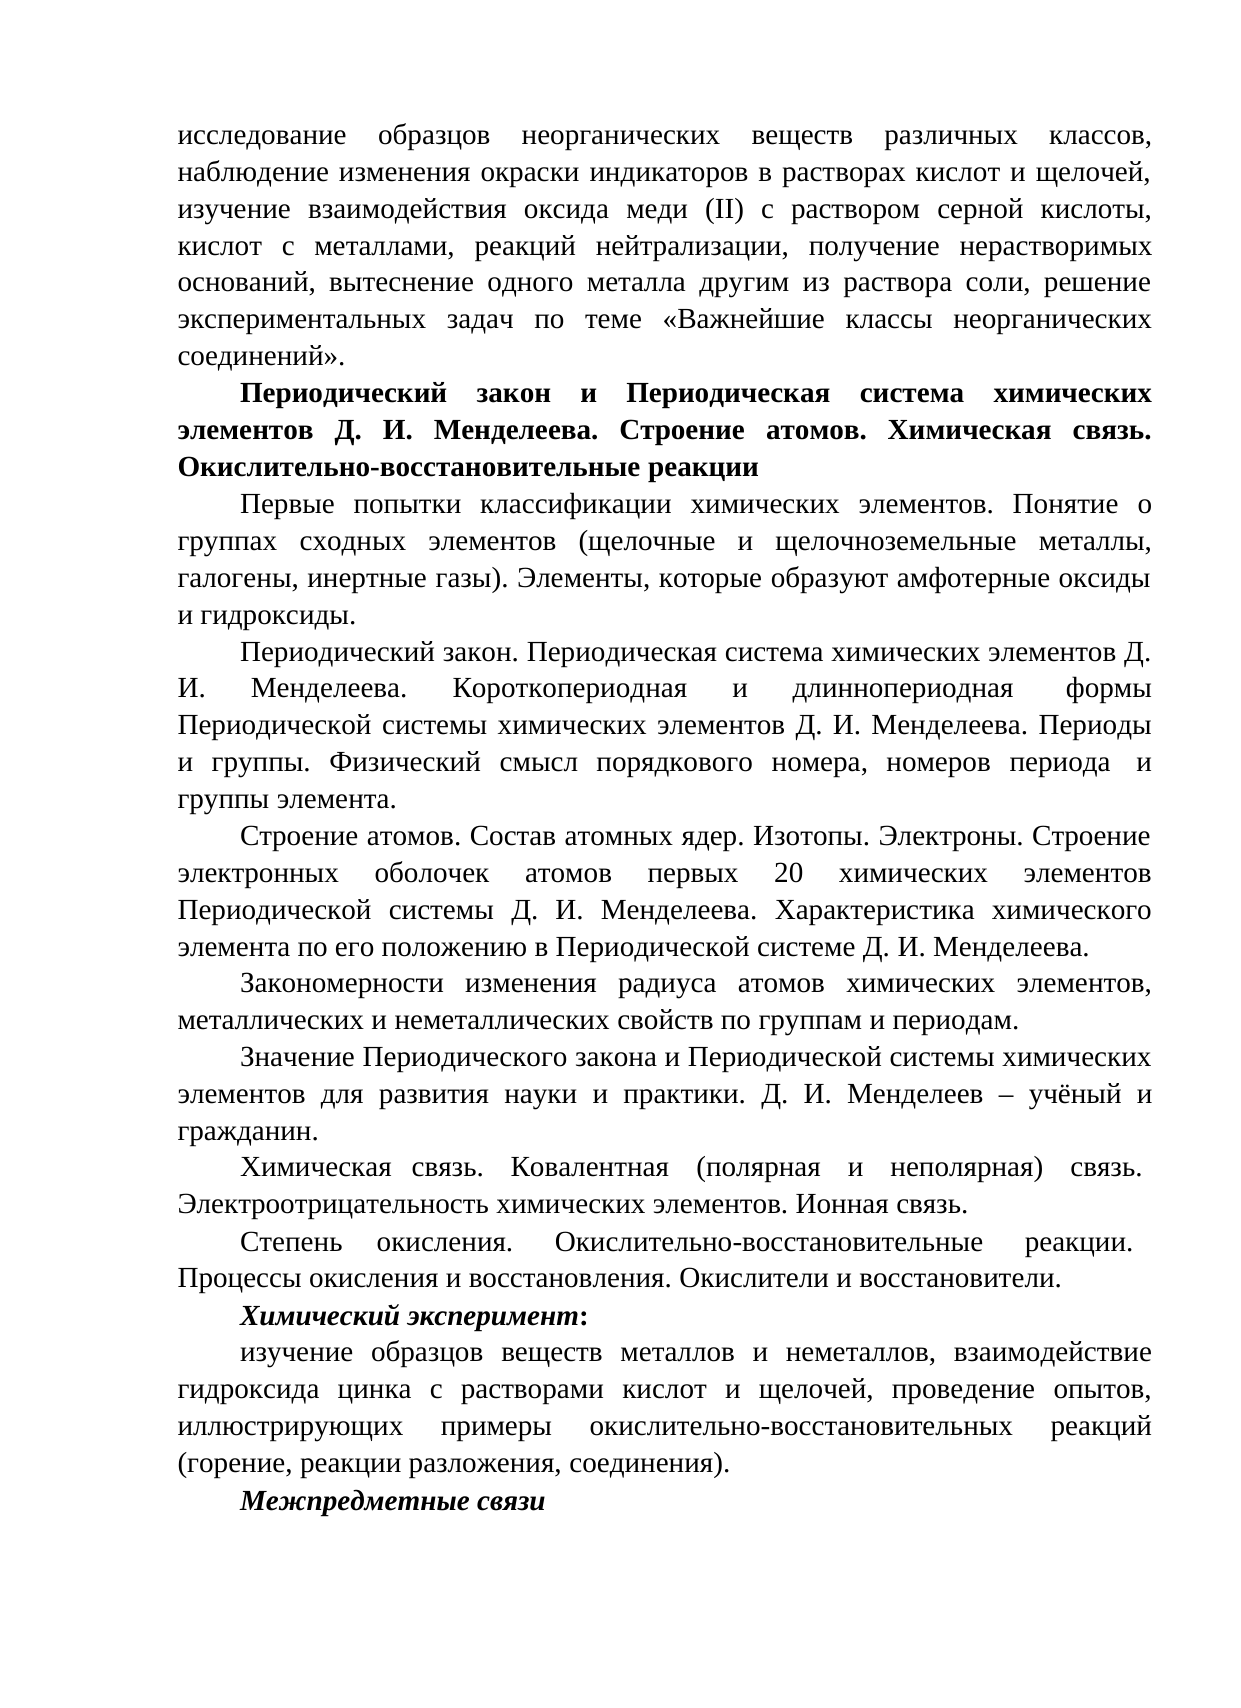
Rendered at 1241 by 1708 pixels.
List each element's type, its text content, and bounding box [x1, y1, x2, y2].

text Значение Периодического закона и Периодической системы химических элементов для развития науки и практики. Д. И. Менделеев – учёный и гражданин. [177, 1039, 1152, 1147]
text изучение образцов веществ металлов и неметаллов, взаимодействие гидроксида цинка с растворами кислот и щелочей, проведение опытов, иллюстрирующих примеры окислительно-восстановительных реакций (горение, реакции разложения, соединения). [177, 1334, 1152, 1478]
text Химическая связь. Ковалентная (полярная и неполярная) связь. [240, 1150, 1219, 1183]
subtitle Межпредметные связи [240, 1483, 1219, 1516]
text Периодический закон. Периодическая система химических элементов Д. И. Менделеева. Короткопериодная и длиннопериодная формы Периодической системы химических элементов Д. И. Менделеева. Периоды и группы. Физический смысл порядкового номера, номеров периода и группы элемента. [177, 634, 1152, 815]
subtitle Химический эксперимент: [240, 1298, 1219, 1331]
text Процессы окисления и восстановления. Окислители и восстановители. [177, 1260, 1219, 1294]
text исследование образцов неорганических веществ различных классов, наблюдение изменения окраски индикаторов в растворах кислот и щелочей, изучение взаимодействия оксида меди (II) с раствором серной кислоты, кислот с металлами, реакций нейтрализации, получение нерастворимых оснований, вытеснение одного металла другим из раствора соли, решение экспериментальных задач по теме «Важнейшие классы неорганических соединений». [177, 117, 1152, 372]
text Электроотрицательность химических элементов. Ионная связь. [177, 1187, 1219, 1220]
text Закономерности изменения радиуса атомов химических элементов, металлических и неметаллических свойств по группам и периодам. [177, 966, 1152, 1036]
text Степень окисления. Окислительно­-восстановительные реакции. [240, 1224, 1219, 1257]
text Строение атомов. Состав атомных ядер. Изотопы. Электроны. Строение электронных оболочек атомов первых 20 химических элементов Периодической системы Д. И. Менделеева. Характеристика химического элемента по его положению в Периодической системе Д. И. Менделеева. [177, 818, 1152, 962]
subtitle Периодический закон и Периодическая система химических элементов Д. И. Менделеева. Строение атомов. Химическая связь. Окислительно-восстановительные реакции [177, 376, 1152, 483]
text Первые попытки классификации химических элементов. Понятие о группах сходных элементов (щелочные и щелочноземельные металлы, галогены, инертные газы). Элементы, которые образуют амфотерные оксиды и гидроксиды. [177, 486, 1152, 630]
